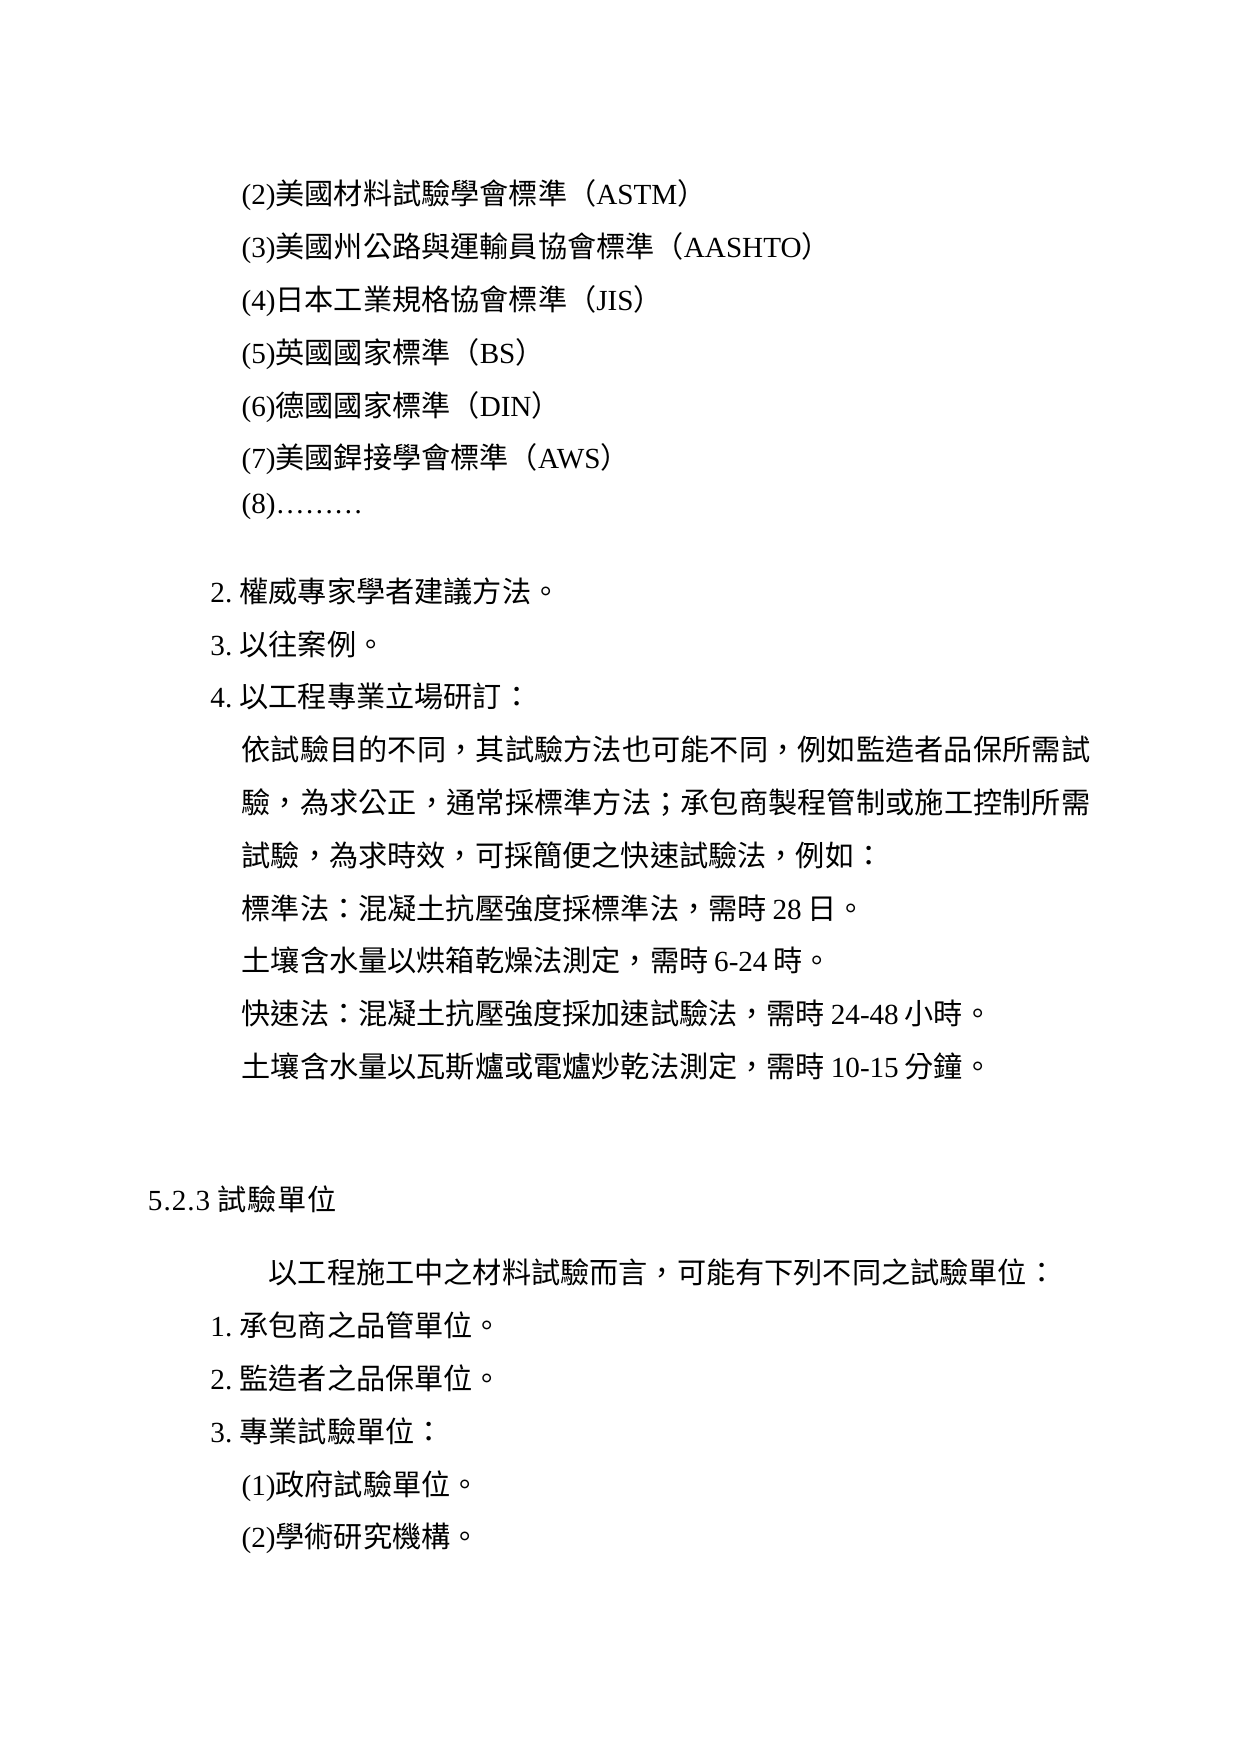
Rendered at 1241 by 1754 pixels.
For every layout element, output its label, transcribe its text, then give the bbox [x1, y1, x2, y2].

text (3)美國州公路與運輸員協會標準（AASHTO） [241, 224, 1092, 266]
subtitle 5.2.3試驗單位 [148, 1176, 1092, 1218]
text (2)學術研究機構。 [241, 1514, 1092, 1556]
text 土壤含水量以烘箱乾燥法測定，需時6-24時。 [241, 938, 1092, 980]
text 3. 以往案例。 [210, 621, 1092, 663]
text 2. 權威專家學者建議方法。 [210, 568, 1092, 611]
text 3. 專業試驗單位： [210, 1408, 1092, 1451]
text 依試驗目的不同，其試驗方法也可能不同，例如監造者品保所需試驗，為求公正，通常採標準方法；承包商製程管制或施工控制所需試驗，為求時效，可採簡便之快速試驗法，例如： [241, 727, 1092, 875]
text 2. 監造者之品保單位。 [210, 1356, 1092, 1398]
text (6)德國國家標準（DIN） [241, 382, 1092, 424]
text 快速法：混凝土抗壓強度採加速試驗法，需時24-48小時。 [241, 991, 1092, 1033]
text 標準法：混凝土抗壓強度採標準法，需時28日。 [241, 885, 1092, 927]
text 以工程施工中之材料試驗而言，可能有下列不同之試驗單位： [210, 1250, 1092, 1292]
text (4)日本工業規格協會標準（JIS） [241, 276, 1092, 319]
text 土壤含水量以瓦斯爐或電爐炒乾法測定，需時10-15分鐘。 [241, 1044, 1092, 1086]
text (2)美國材料試驗學會標準（ASTM） [241, 171, 1092, 213]
text (1)政府試驗單位。 [241, 1461, 1092, 1503]
text (7)美國銲接學會標準（AWS） [241, 435, 1092, 477]
text 1. 承包商之品管單位。 [210, 1303, 1092, 1345]
text 4. 以工程專業立場研訂： [210, 674, 1092, 716]
text (8)……… [241, 488, 1092, 520]
text (5)英國國家標準（BS） [241, 329, 1092, 372]
